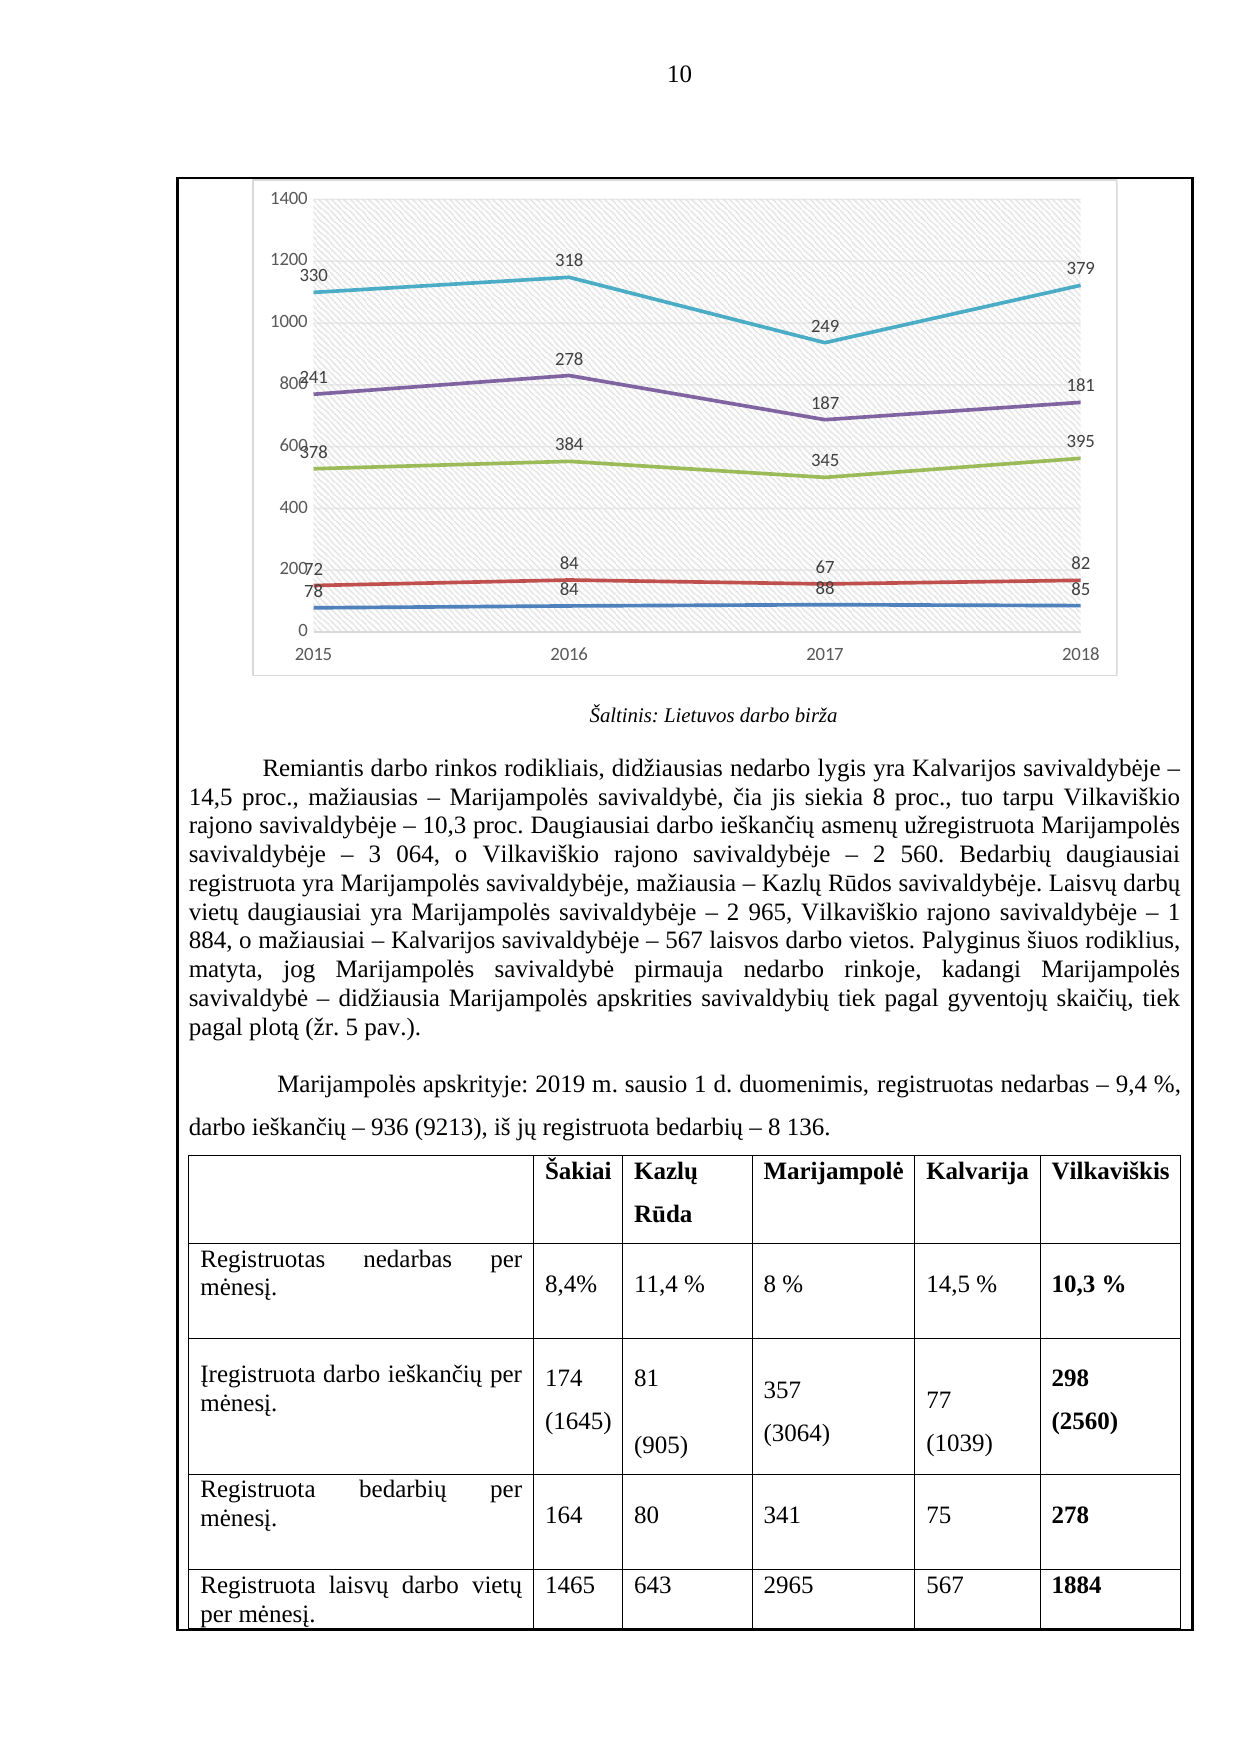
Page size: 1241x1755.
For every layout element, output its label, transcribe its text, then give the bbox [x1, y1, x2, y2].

table_cell 1465 [534, 1570, 622, 1627]
table_cell 77 (1039) [915, 1339, 1040, 1473]
table_cell 14,5 % [915, 1244, 1040, 1338]
table_header Vilkaviškis [1041, 1156, 1180, 1243]
table_cell 341 [753, 1475, 914, 1569]
table_cell [1194, 177, 1222, 1628]
table_cell 567 [915, 1570, 1040, 1627]
table_cell 357 (3064) [753, 1339, 914, 1473]
table_header Kalvarija [915, 1156, 1040, 1243]
table_cell 2965 [753, 1570, 914, 1627]
table_cell 278 [1041, 1475, 1180, 1569]
table_header [189, 1156, 533, 1243]
table_cell 11,4 % [623, 1244, 752, 1338]
table_cell 643 [623, 1570, 752, 1627]
table_cell Įregistruota darbo ieškančių per mėnesį.  [189, 1339, 533, 1473]
table_cell 164 [534, 1475, 622, 1569]
table_cell 174 (1645) [534, 1339, 622, 1473]
table_cell Registruota bedarbių per mėnesį.  [189, 1475, 533, 1569]
table_header Kazlų Rūda [623, 1156, 752, 1243]
table_cell 81 (905) [623, 1339, 752, 1473]
table_cell 1884 [1041, 1570, 1180, 1627]
table_cell 75 [915, 1475, 1040, 1569]
table_header Šakiai [534, 1156, 622, 1243]
table_cell 8 % [753, 1244, 914, 1338]
table_cell 298 (2560) [1041, 1339, 1180, 1473]
table_cell 10,3 % [1041, 1244, 1180, 1338]
table_cell 8,4% [534, 1244, 622, 1338]
table_cell 80 [623, 1475, 752, 1569]
table_cell Registruotas nedarbas per mėnesį.  [189, 1244, 533, 1338]
table_cell Registruota laisvų darbo vietų per mėnesį. [189, 1570, 533, 1627]
table_header Marijampolė [753, 1156, 914, 1243]
